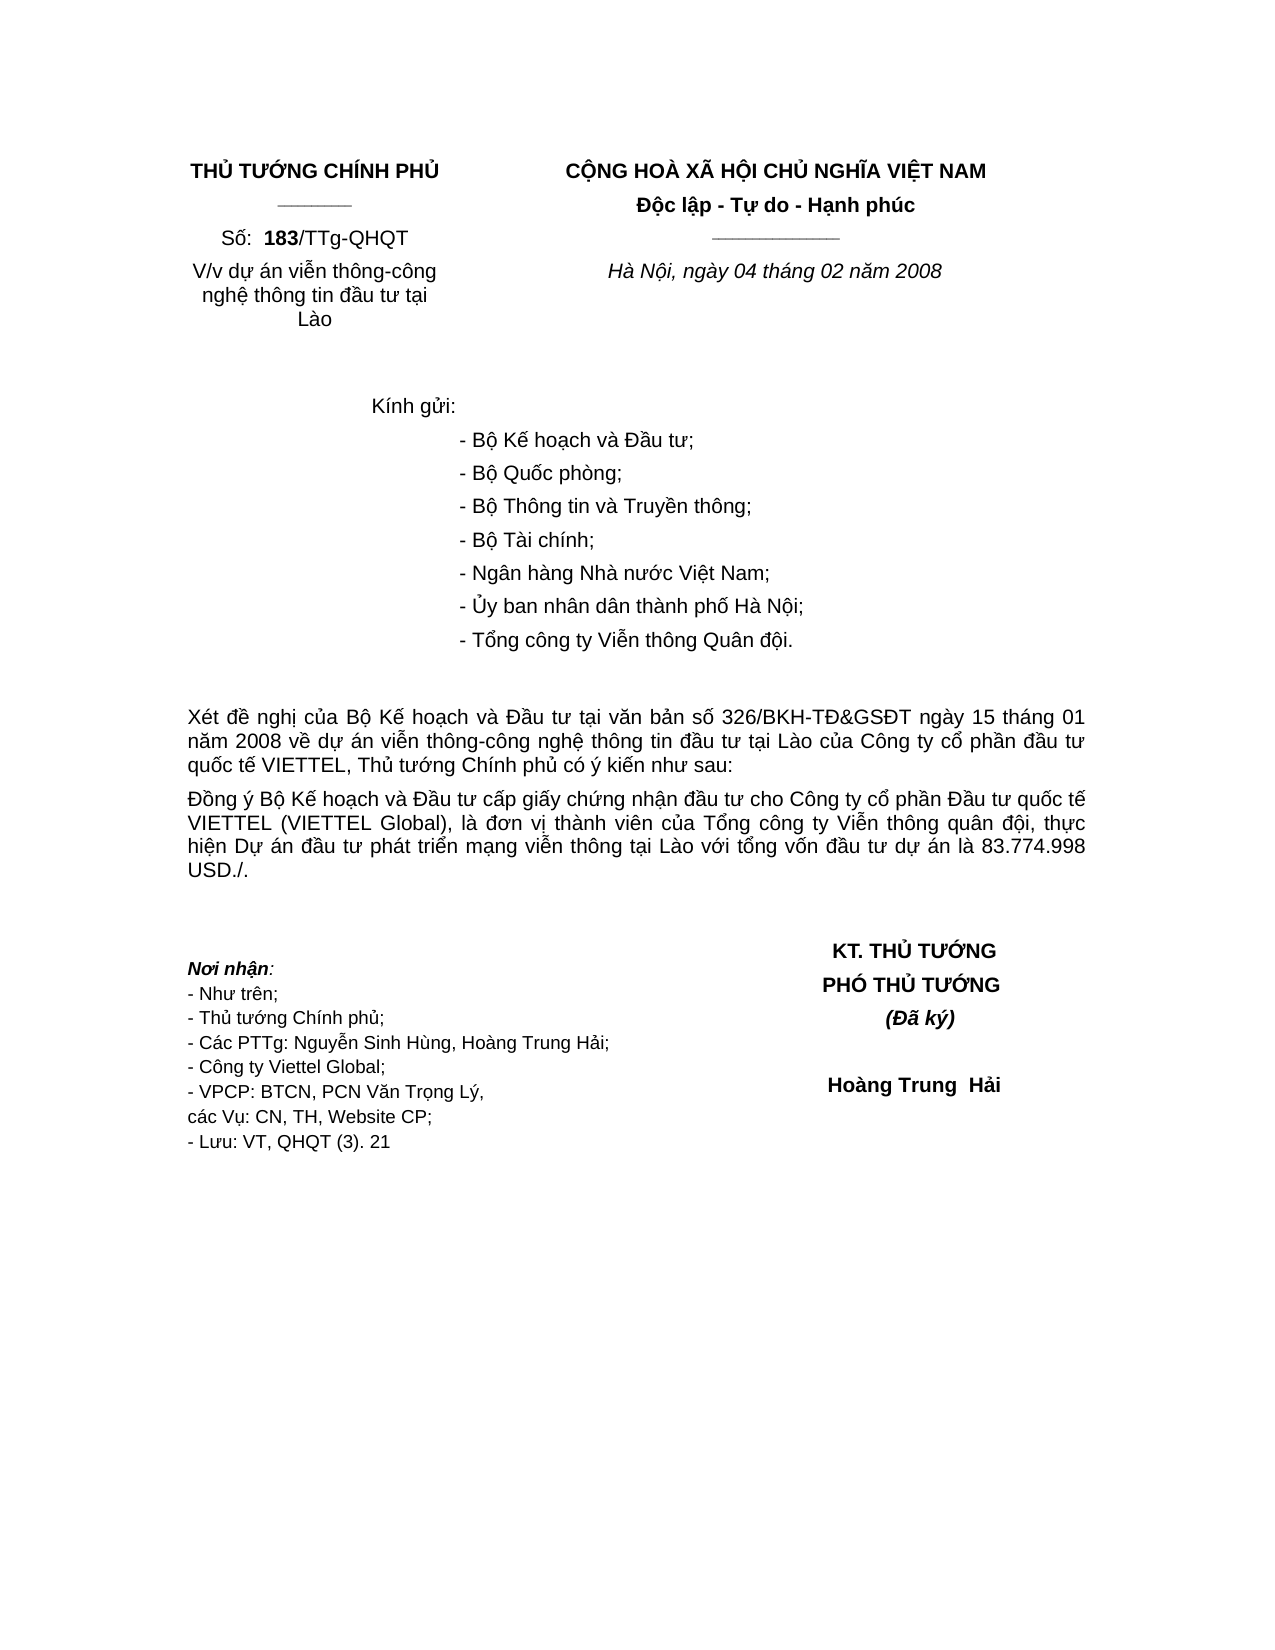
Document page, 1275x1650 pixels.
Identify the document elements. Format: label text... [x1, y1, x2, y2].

table_header KT. THỦ TƯỚNG PHÓ THỦ TƯỚNG (Đã ký) Hoàng Trung Hải [730, 930, 1099, 1155]
table_header Kính gửi: [183, 383, 457, 662]
table_header Nơi nhận: - Như trên; - Thủ tướng Chính phủ; - Các PTTg: Nguyễn Sinh Hùng, Hoàng Trung Hải; - Công ty Viettel Global; - VPCP: BTCN, PCN Văn Trọng Lý, các Vụ: CN, TH, Website CP; - Lưu: VT, QHQT (3). 21 [176, 930, 730, 1155]
text Đồng ý Bộ Kế hoạch và Đầu tư cấp giấy chứng nhận đầu tư cho Công ty cổ phần Đầu tư quốc tế VIETTEL (VIETTEL Global), là đơn vị thành viên của Tổng công ty Viễn thông quân đội, thực hiện Dự án đầu tư phát triển mạng viễn thông tại Lào với tổng vốn đầu tư dự án là 83.774.998 USD./. [187, 786, 1087, 882]
table_header - Bộ Kế hoạch và Đầu tư; - Bộ Quốc phòng; - Bộ Thông tin và Truyền thông; - Bộ Tài chính; - Ngân hàng Nhà nước Việt Nam; - Ủy ban nhân dân thành phố Hà Nội; - Tổng công ty Viễn thông Quân đội. [458, 383, 1092, 662]
text Xét đề nghị của Bộ Kế hoạch và Đầu tư tại văn bản số 326/BKH-TĐ&GSĐT ngày 15 tháng 01 năm 2008 về dự án viễn thông-công nghệ thông tin đầu tư tại Lào của Công ty cổ phần đầu tư quốc tế VIETTEL, Thủ tướng Chính phủ có ý kiến như sau: [187, 705, 1087, 777]
table_header CỘNG HOÀ XÃ HỘI CHỦ NGHĨA VIỆT NAM Độc lập - Tự do - Hạnh phúc ___________________ Hà Nội, ngày 04 tháng 02 năm 2008 [453, 150, 1099, 341]
table_header THỦ TƯỚNG CHÍNH PHỦ ___________ Số: 183/TTg-QHQT V/v dự án viễn thông-công nghệ thông tin đầu tư tại Lào [176, 150, 453, 341]
